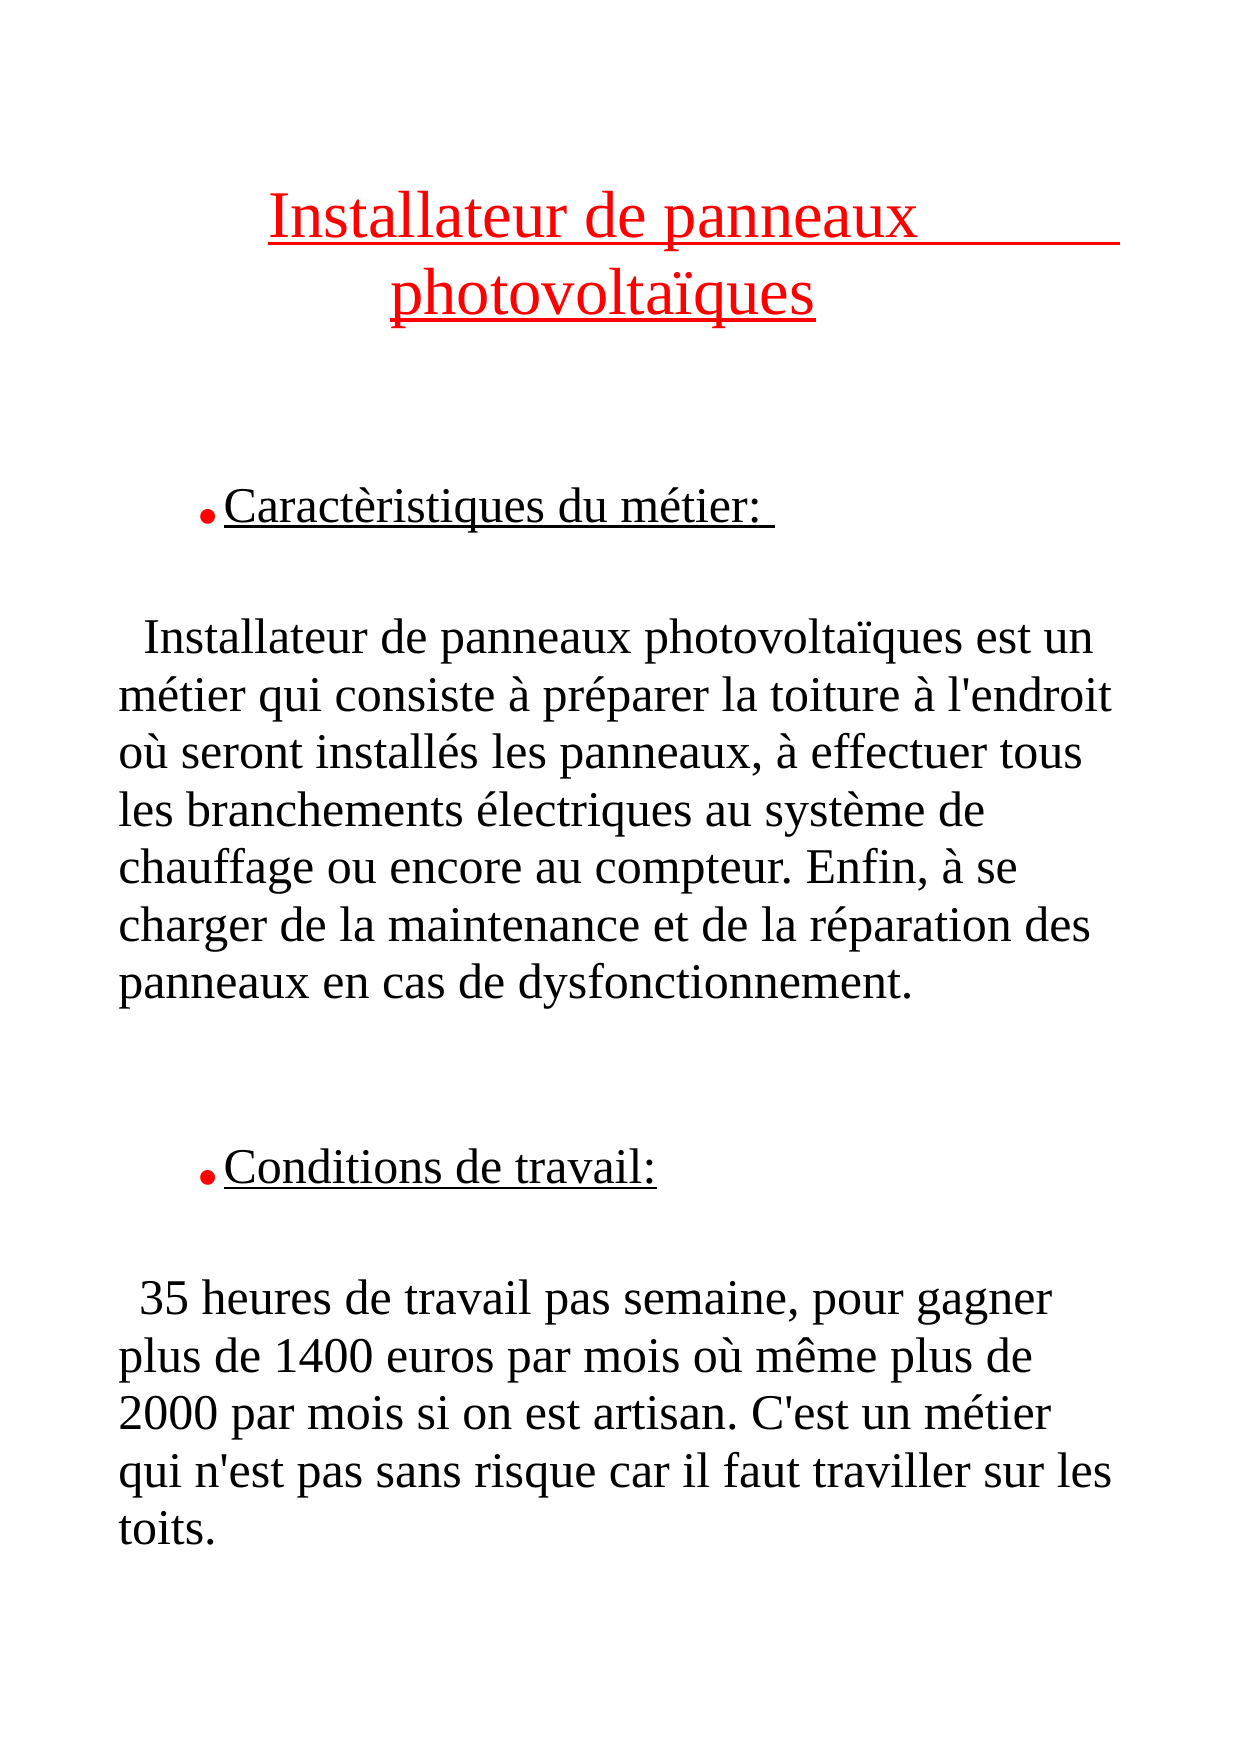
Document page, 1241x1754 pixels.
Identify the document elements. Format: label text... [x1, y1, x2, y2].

text 35 heures de travail pas semaine, pour gagner plus de 1400 euros par mois où même plus de 2000 par mois si on est artisan. C'est un métier qui n'est pas sans risque car il faut traviller sur les toits. [118, 1268, 1122, 1556]
text .Conditions de travail: [118, 1067, 1122, 1211]
text Installateur de panneaux photovoltaïques [118, 176, 1122, 329]
text Installateur de panneaux photovoltaïques est un métier qui consiste à préparer la toiture à l'endroit où seront installés les panneaux, à effectuer tous les branchements électriques au système de chauffage ou encore au compteur. Enfin, à se charger de la maintenance et de la réparation des panneaux en cas de dysfonctionnement. [118, 607, 1122, 1009]
text .Caractèristiques du métier: [118, 406, 1122, 549]
